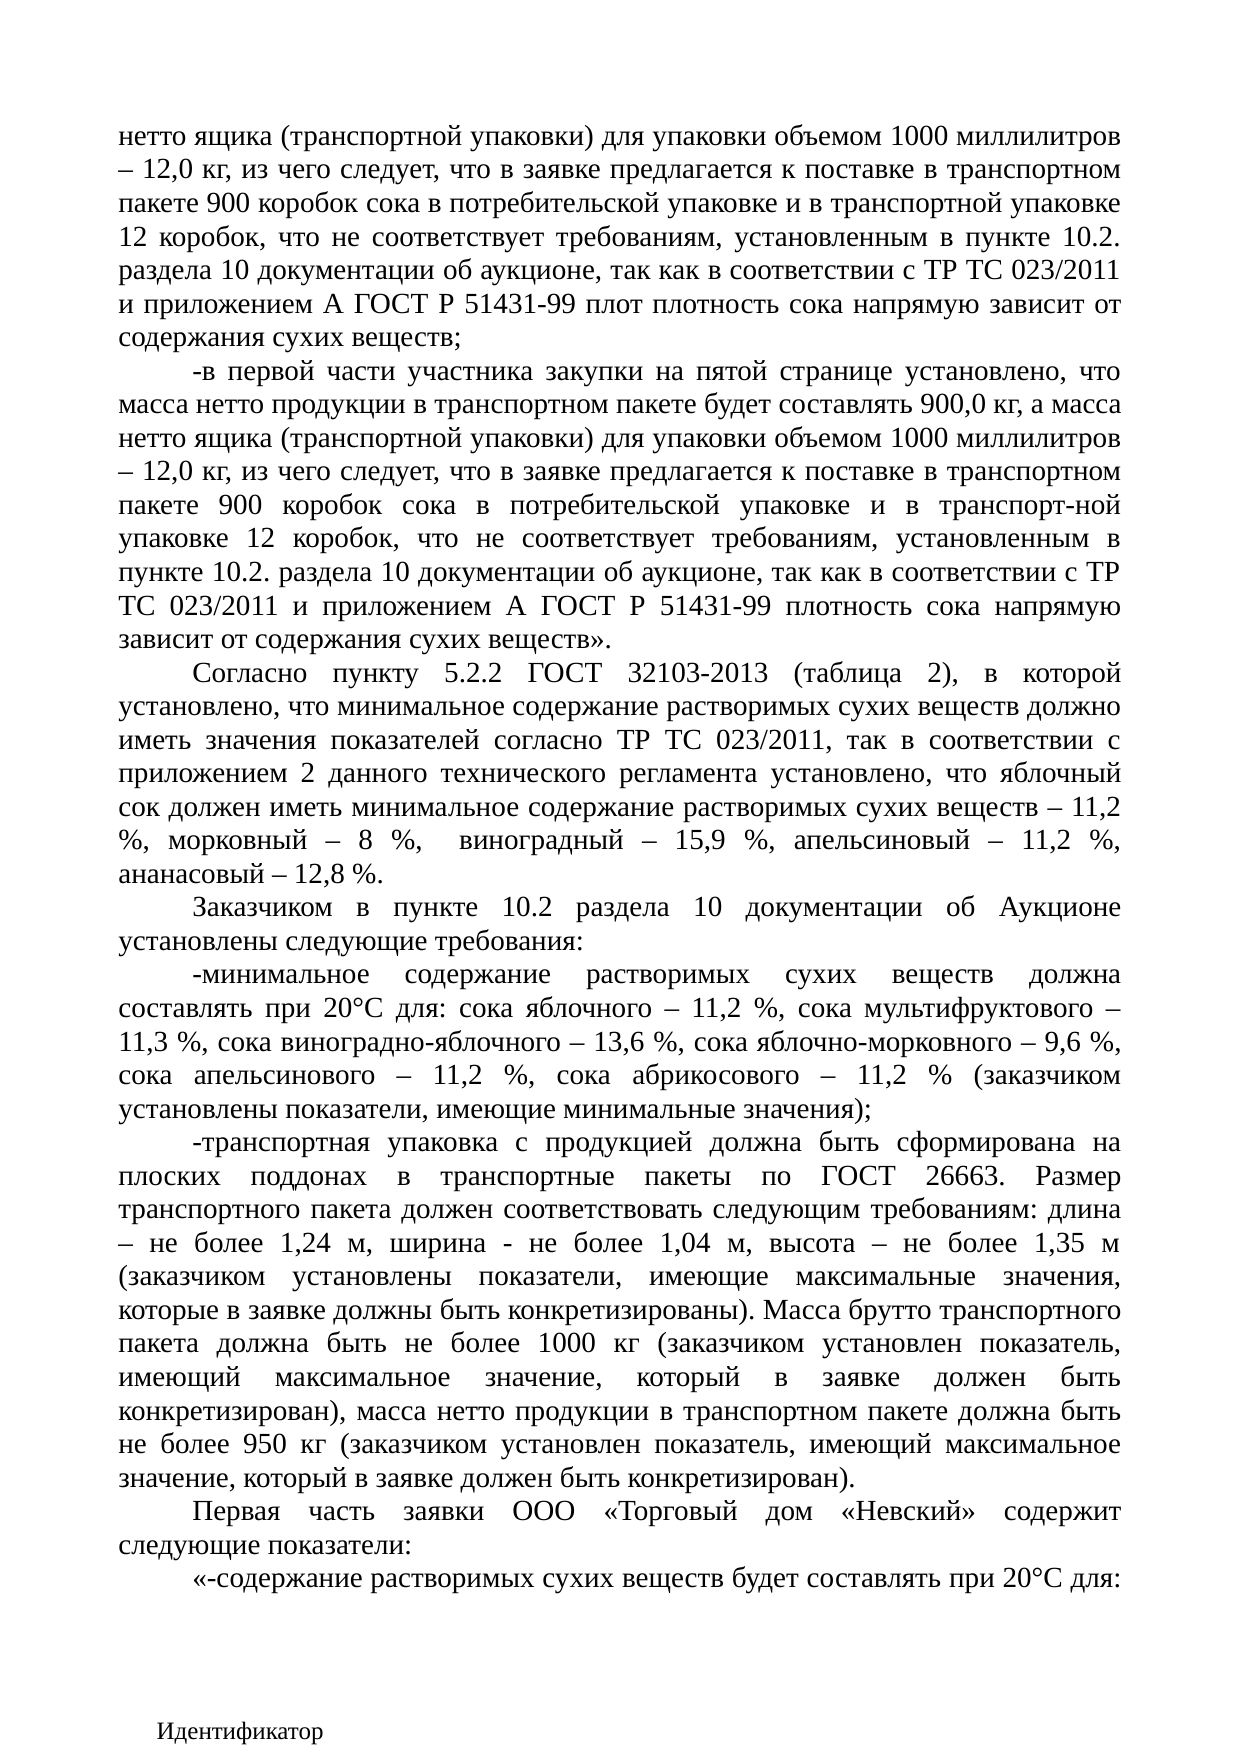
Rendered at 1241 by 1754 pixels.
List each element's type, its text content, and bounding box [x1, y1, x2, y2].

text Заказчиком в пункте 10.2 раздела 10 документации об Аукционе установлены следующие требования: [118, 889, 1122, 957]
text нетто ящика (транспортной упаковки) для упаковки объемом 1000 миллилитров – 12,0 кг, из чего следует, что в заявке предлагается к поставке в транспортном пакете 900 коробок сока в потребительской упаковке и в транспортной упаковке 12 коробок, что не соответствует требованиям, установленным в пункте 10.2. раздела 10 документации об аукционе, так как в соответствии с ТР ТС 023/2011 и приложением А ГОСТ Р 51431-99 плот плотность сока напрямую зависит от содержания сухих веществ; [118, 118, 1122, 353]
text «-содержание растворимых сухих веществ будет составлять при 20°C для: [118, 1560, 1122, 1594]
text -в первой части участника закупки на пятой странице установлено, что масса нетто продукции в транспортном пакете будет составлять 900,0 кг, а масса нетто ящика (транспортной упаковки) для упаковки объемом 1000 миллилитров – 12,0 кг, из чего следует, что в заявке предлагается к поставке в транспортном пакете 900 коробок сока в потребительской упаковке и в транспорт-ной упаковке 12 коробок, что не соответствует требованиям, установленным в пункте 10.2. раздела 10 документации об аукционе, так как в соответствии с ТР ТС 023/2011 и приложением А ГОСТ Р 51431-99 плотность сока напрямую зависит от содержания сухих веществ». [118, 353, 1122, 655]
text Первая часть заявки ООО «Торговый дом «Невский» содержит следующие показатели: [118, 1493, 1122, 1560]
text -транспортная упаковка с продукцией должна быть сформирована на плоских поддонах в транспортные пакеты по ГОСТ 26663. Размер транспортного пакета должен соответствовать следующим требованиям: длина – не более 1,24 м, ширина - не более 1,04 м, высота – не более 1,35 м (заказчиком установлены показатели, имеющие максимальные значения, которые в заявке должны быть конкретизированы). Масса брутто транспортного пакета должна быть не более 1000 кг (заказчиком установлен показатель, имеющий максимальное значение, который в заявке должен быть конкретизирован), масса нетто продукции в транспортном пакете должна быть не более 950 кг (заказчиком установлен показатель, имеющий максимальное значение, который в заявке должен быть конкретизирован). [118, 1124, 1122, 1493]
text Согласно пункту 5.2.2 ГОСТ 32103-2013 (таблица 2), в которой установлено, что минимальное содержание растворимых сухих веществ должно иметь значения показателей согласно ТР ТС 023/2011, так в соответствии с приложением 2 данного технического регламента установлено, что яблочный сок должен иметь минимальное содержание растворимых сухих веществ – 11,2 %, морковный – 8 %, виноградный – 15,9 %, апельсиновый – 11,2 %, ананасовый – 12,8 %. [118, 655, 1122, 889]
text -минимальное содержание растворимых сухих веществ должна составлять при 20°C для: сока яблочного – 11,2 %, сока мультифруктового – 11,3 %, сока виноградно-яблочного – 13,6 %, сока яблочно-морковного – 9,6 %, сока апельсинового – 11,2 %, сока абрикосового – 11,2 % (заказчиком установлены показатели, имеющие минимальные значения); [118, 957, 1122, 1124]
